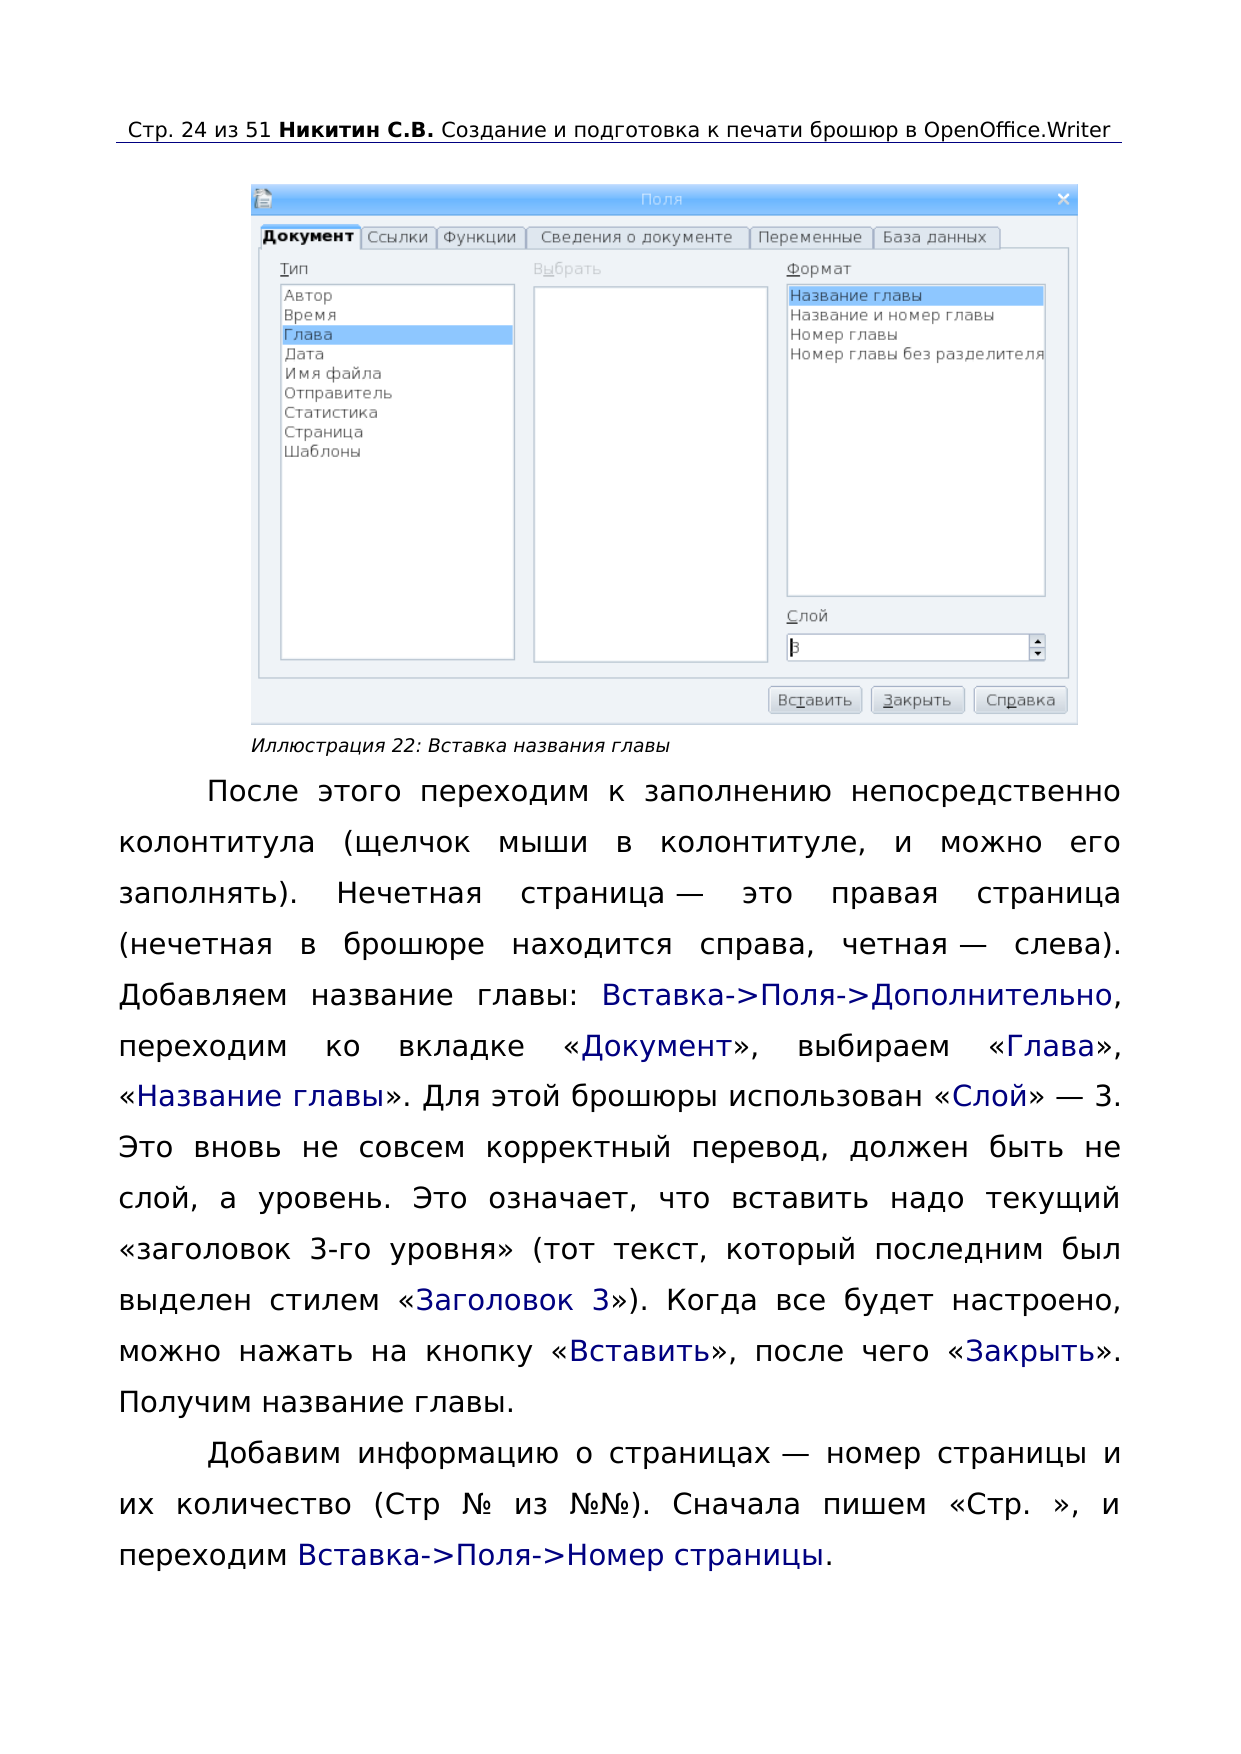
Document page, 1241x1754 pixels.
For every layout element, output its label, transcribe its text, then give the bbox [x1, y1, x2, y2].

picture [251, 184, 1078, 725]
text Добавим информацию о страницах — номер страницы и их количество (Стр № из №№). Сначала пишем «Стр. », и переходим Вставка->Поля->Номер страницы. [118, 1436, 1122, 1572]
text Иллюстрация 22: Вставка названия главы [251, 725, 1078, 757]
text После этого переходим к заполнению непосредственно колонтитула (щелчок мыши в колонтитуле, и можно его заполнять). Нечетная страница — это правая страница (нечетная в брошюре находится справа, четная — слева). Добавляем название главы: Вставка->Поля->Дополнительно, переходим ко вкладке «Документ», выбираем «Глава», «Название главы». Для этой брошюры использован «Слой» — 3. Это вновь не совсем корректный перевод, должен быть не слой, а уровень. Это означает, что вставить надо текущий «заголовок 3-го уровня» (тот текст, который последним был выделен стилем «Заголовок 3»). Когда все будет настроено, можно нажать на кнопку «Вставить», после чего «Закрыть». Получим название главы. [118, 774, 1122, 1419]
